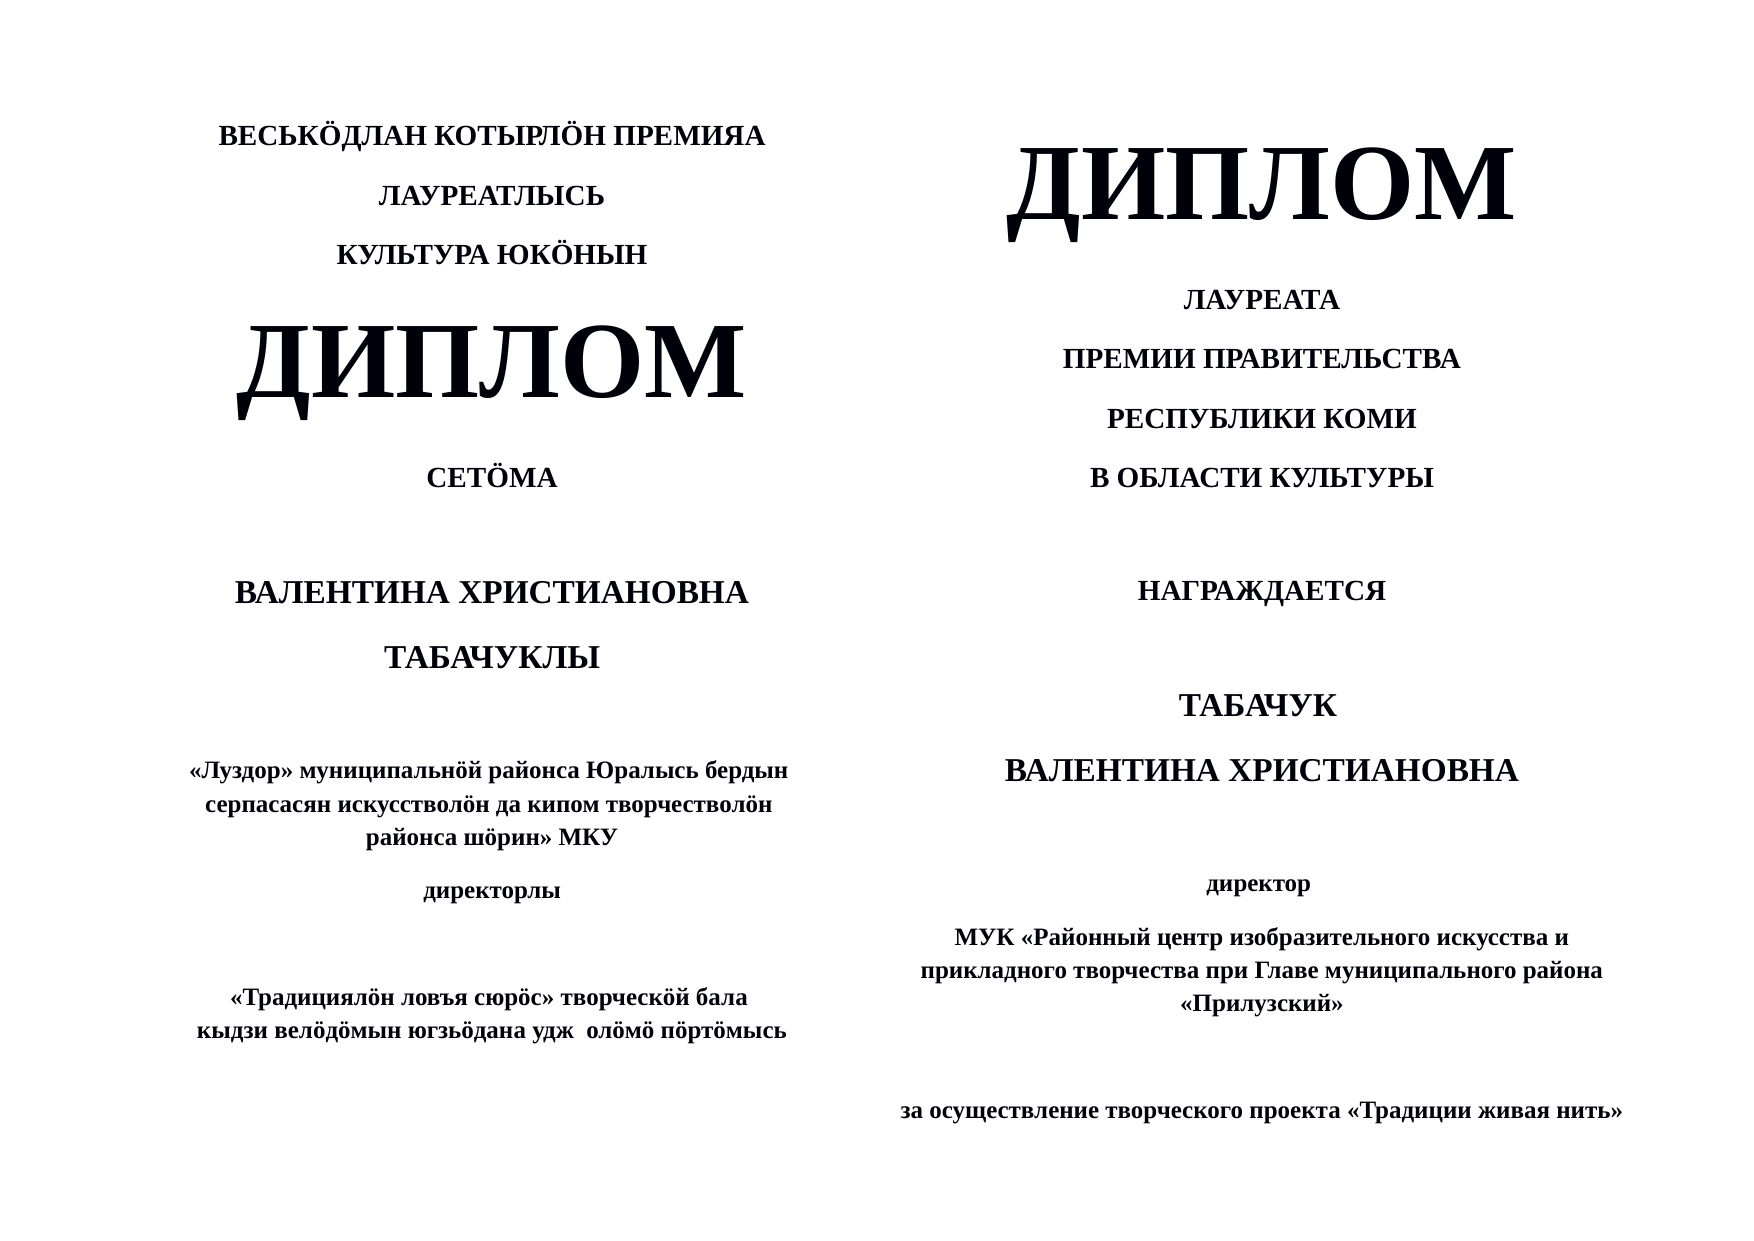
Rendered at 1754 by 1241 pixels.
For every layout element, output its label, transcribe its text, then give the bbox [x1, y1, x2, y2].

table_cell ВЕСЬКӦДЛАН КОТЫРЛӦН ПРЕМИЯА ЛАУРЕАТЛЫСЬ КУЛЬТУРА ЮКӦНЫН ДИПЛОМ СЕТӦМА ВАЛЕНТИНА ХРИСТИАНОВНА ТАБАЧУКЛЫ «Луздор» муниципальнӧй районса Юралысь бердын серпасасян искусстволӧн да кипом творчестволӧн районса шӧрин» МКУ директорлы «Традициялӧн ловъя сюрӧс» творческӧй бала кыдзи велӧдӧмын югзьӧдана удж олӧмӧ пӧртӧмысь [107, 118, 877, 1126]
table_cell ДИПЛОМ ЛАУРЕАТА ПРЕМИИ ПРАВИТЕЛЬСТВА РЕСПУБЛИКИ КОМИ В ОБЛАСТИ КУЛЬТУРЫ НАГРАЖДАЕТСЯ ТАБАЧУК ВАЛЕНТИНА ХРИСТИАНОВНА директор МУК «Районный центр изобразительного искусства и прикладного творчества при Главе муниципального района «Прилузский» за осуществление творческого проекта «Традиции живая нить» [877, 118, 1647, 1126]
